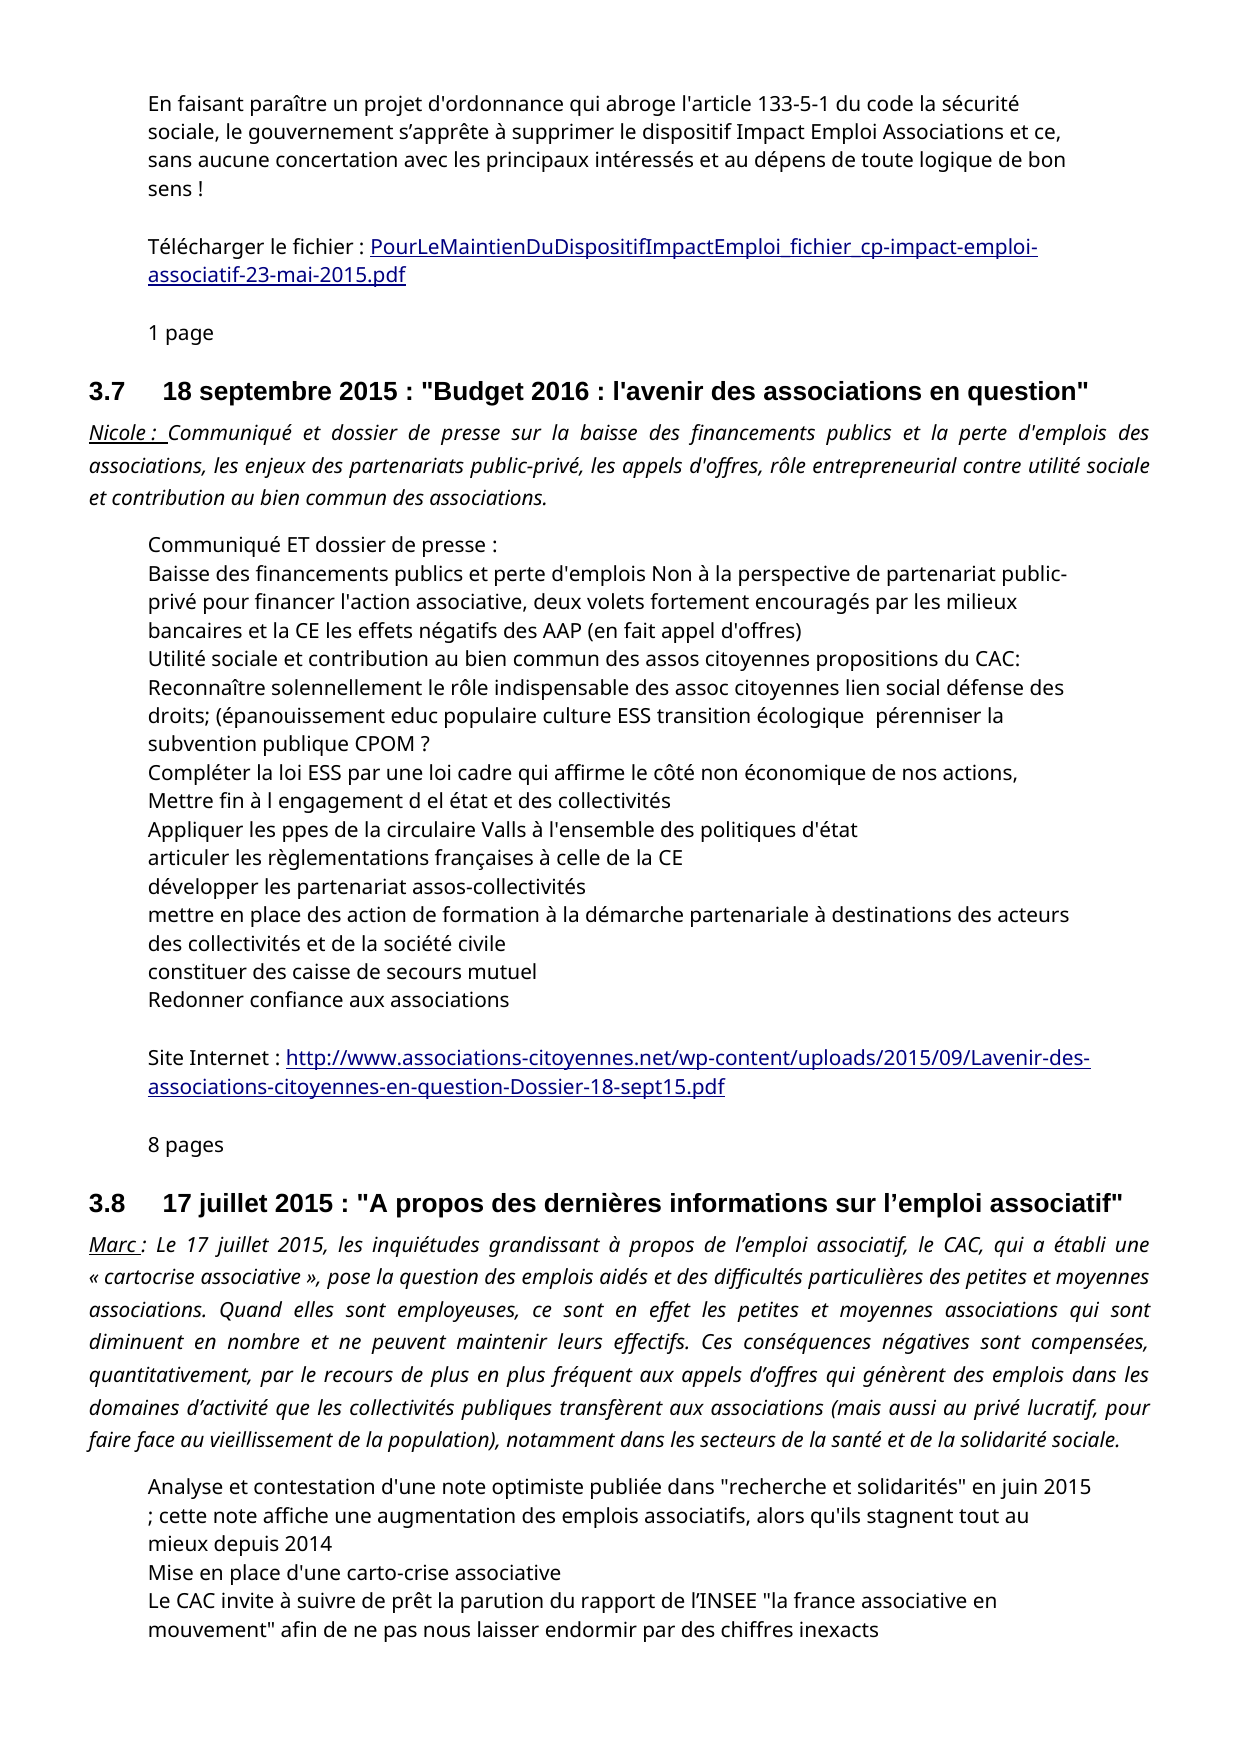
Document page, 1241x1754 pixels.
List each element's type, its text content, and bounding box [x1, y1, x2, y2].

text Site Internet : http://www.associations-citoyennes.net/wp-content/uploads/2015/09/Lavenir-des-associations-citoyennes-en-question-Dossier-18-sept15.pdf [148, 1043, 1092, 1100]
text En faisant paraître un projet d'ordonnance qui abroge l'article 133-5-1 du code la sécurité sociale, le gouvernement s’apprête à supprimer le dispositif Impact Emploi Associations et ce, sans aucune concertation avec les principaux intéressés et au dépens de toute logique de bon sens ! [148, 89, 1092, 202]
subtitle 17 juillet 2015 : "A propos des dernières informations sur l’emploi associatif" [89, 1188, 1152, 1218]
subtitle 18 septembre 2015 : "Budget 2016 : l'avenir des associations en question" [89, 376, 1152, 406]
text 1 page [148, 318, 1092, 347]
text 8 pages [148, 1130, 1092, 1158]
text Nicole : Communiqué et dossier de presse sur la baisse des financements publics et la perte d'emplois des associations, les enjeux des partenariats public-privé, les appels d'offres, rôle entrepreneurial contre utilité sociale et contribution au bien commun des associations. [89, 418, 1152, 512]
text Télécharger le fichier : PourLeMaintienDuDispositifImpactEmploi_fichier_cp-impact-emploi-associatif-23-mai-2015.pdf [148, 232, 1092, 289]
text Communiqué ET dossier de presse : Baisse des financements publics et perte d'emplois Non à la perspective de partenariat public-privé pour financer l'action associative, deux volets fortement encouragés par les milieux bancaires et la CE les effets négatifs des AAP (en fait appel d'offres) Utilité sociale et contribution au bien commun des assos citoyennes propositions du CAC: Reconnaître solennellement le rôle indispensable des assoc citoyennes lien social défense des droits; (épanouissement educ populaire culture ESS transition écologique pérenniser la subvention publique CPOM ? Compléter la loi ESS par une loi cadre qui affirme le côté non économique de nos actions, Mettre fin à l engagement d el état et des collectivités Appliquer les ppes de la circulaire Valls à l'ensemble des politiques d'état articuler les règlementations françaises à celle de la CE développer les partenariat assos-collectivités mettre en place des action de formation à la démarche partenariale à destinations des acteurs des collectivités et de la société civile constituer des caisse de secours mutuel Redonner confiance aux associations [148, 531, 1092, 1014]
text Analyse et contestation d'une note optimiste publiée dans "recherche et solidarités" en juin 2015 ; cette note affiche une augmentation des emplois associatifs, alors qu'ils stagnent tout au mieux depuis 2014 Mise en place d'une carto-crise associative Le CAC invite à suivre de prêt la parution du rapport de l’INSEE "la france associative en mouvement" afin de ne pas nous laisser endormir par des chiffres inexacts [148, 1472, 1092, 1643]
text Marc : Le 17 juillet 2015, les inquiétudes grandissant à propos de l’emploi associatif, le CAC, qui a établi une « cartocrise associative », pose la question des emplois aidés et des difficultés particulières des petites et moyennes associations. Quand elles sont employeuses, ce sont en effet les petites et moyennes associations qui sont diminuent en nombre et ne peuvent maintenir leurs effectifs. Ces conséquences négatives sont compensées, quantitativement, par le recours de plus en plus fréquent aux appels d’offres qui génèrent des emplois dans les domaines d’activité que les collectivités publiques transfèrent aux associations (mais aussi au privé lucratif, pour faire face au vieillissement de la population), notamment dans les secteurs de la santé et de la solidarité sociale. [89, 1230, 1152, 1454]
